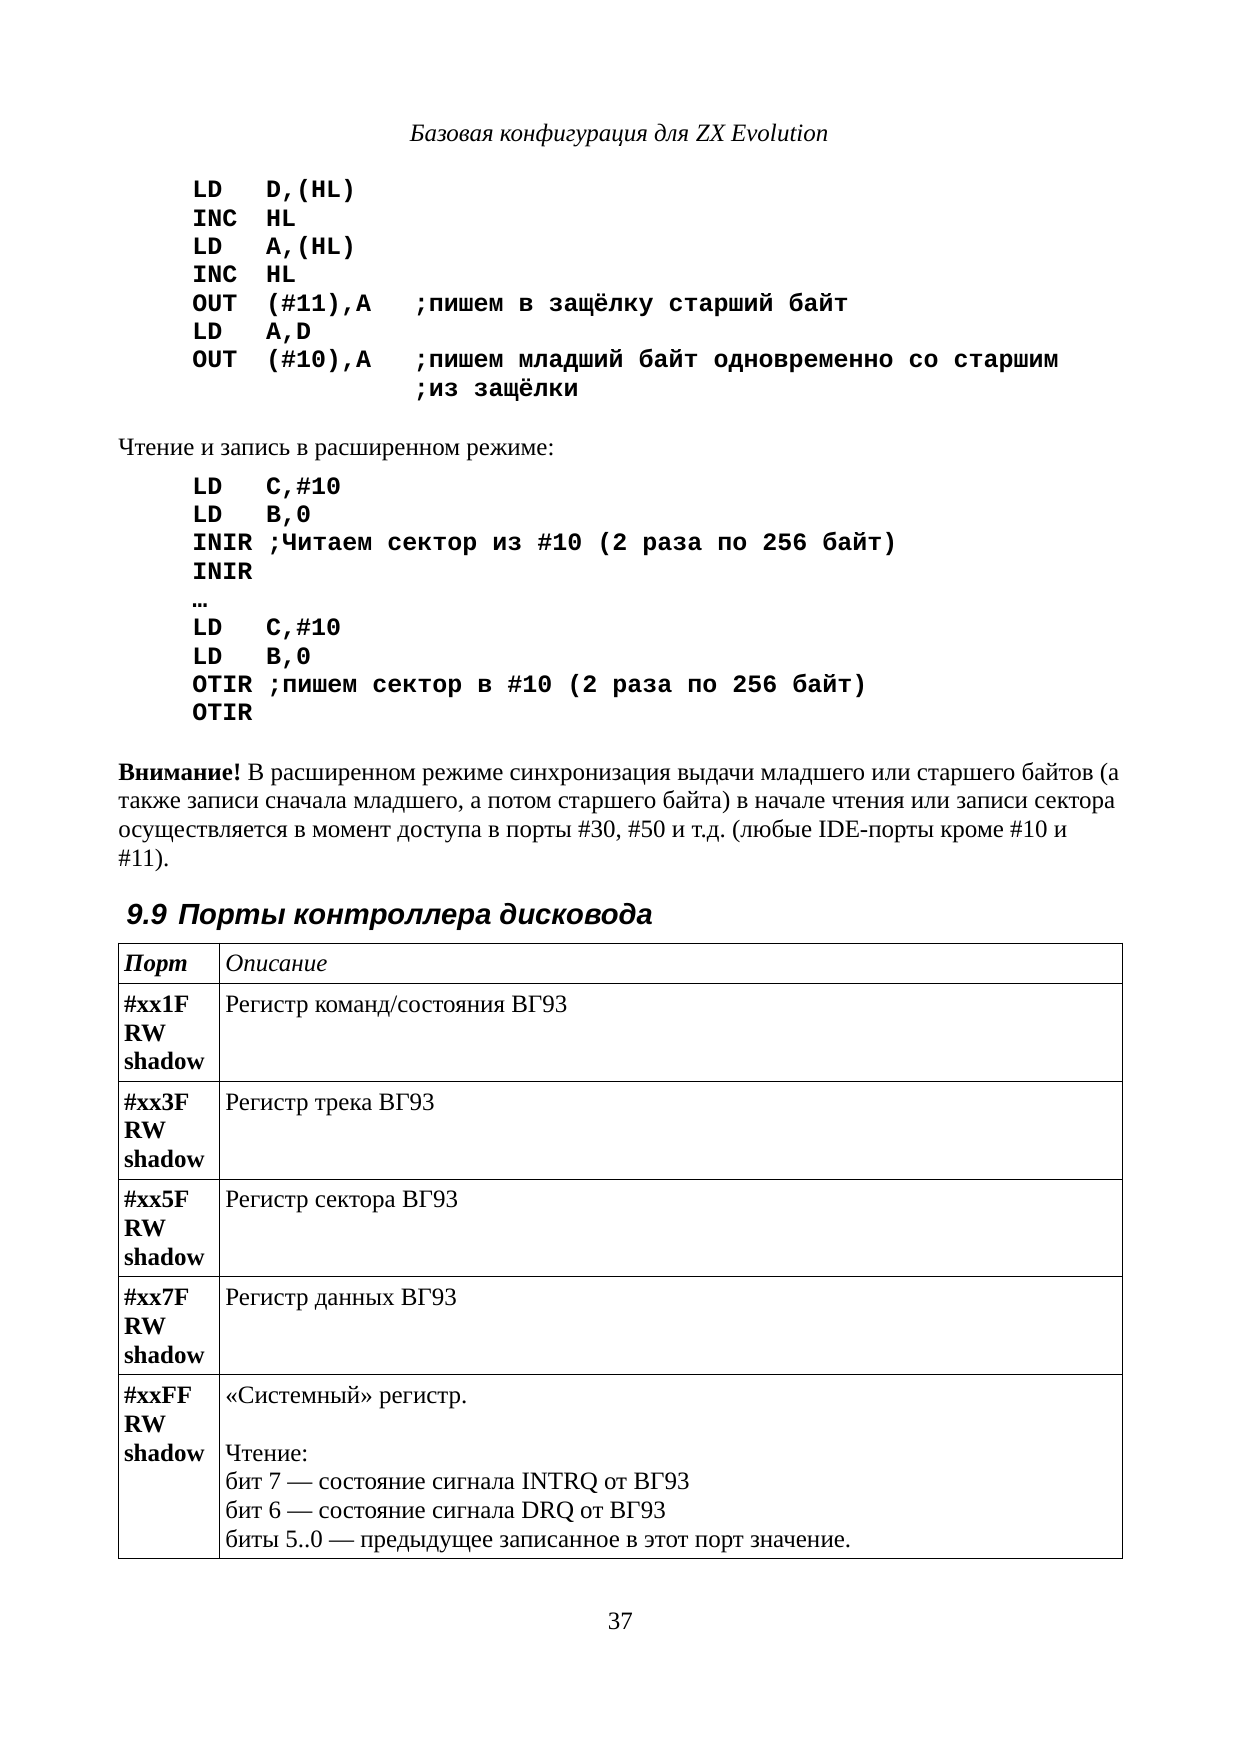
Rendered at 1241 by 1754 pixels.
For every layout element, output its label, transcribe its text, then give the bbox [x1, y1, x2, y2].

text INC HL [118, 205, 1122, 234]
text OTIR ;пишем сектор в #10 (2 раза по 256 байт) [118, 672, 1122, 700]
text LD B,0 [118, 502, 1122, 530]
table_cell Регистр сектора ВГ93 [220, 1180, 1122, 1276]
text LD C,#10 [118, 473, 1122, 502]
text … [118, 587, 1122, 615]
table_cell #xx7F RW shadow [119, 1277, 219, 1374]
text LD B,0 [118, 643, 1122, 672]
table_cell #xx5F RW shadow [119, 1180, 219, 1276]
text OUT (#11),A ;пишем в защёлку старший байт [118, 290, 1122, 319]
text LD D,(HL) [118, 177, 1122, 205]
text INC HL [118, 262, 1122, 290]
text ;из защёлки [118, 375, 1122, 404]
table_cell «Системный» регистр. Чтение: бит 7 — состояние сигнала INTRQ от ВГ93 бит 6 — состояние сигнала DRQ от ВГ93 биты 5..0 — предыдущее записанное в этот порт значение. [220, 1375, 1122, 1558]
text Внимание! В расширенном режиме синхронизация выдачи младшего или старшего байтов (а также записи сначала младшего, а потом старшего байта) в начале чтения или записи сектора осуществляется в момент доступа в порты #30, #50 и т.д. (любые IDE-порты кроме #10 и #11). [118, 757, 1122, 872]
table_cell #xx1F RW shadow [119, 984, 219, 1081]
text LD C,#10 [118, 615, 1122, 643]
text OTIR [118, 700, 1122, 728]
text OUT (#10),A ;пишем младший байт одновременно со старшим [118, 347, 1122, 375]
table_header Описание [220, 944, 1122, 983]
table_header Порт [119, 944, 219, 983]
table_cell Регистр данных ВГ93 [220, 1277, 1122, 1374]
table_cell Регистр трека ВГ93 [220, 1082, 1122, 1179]
text LD A,D [118, 319, 1122, 347]
table_cell #xx3F RW shadow [119, 1082, 219, 1179]
subtitle Порты контроллера дисковода [118, 897, 1122, 930]
table_cell Регистр команд/состояния ВГ93 [220, 984, 1122, 1081]
text LD A,(HL) [118, 234, 1122, 262]
text INIR ;Читаем сектор из #10 (2 раза по 256 байт) [118, 530, 1122, 558]
text Чтение и запись в расширенном режиме: [118, 432, 1122, 461]
table_cell #xxFF RW shadow [119, 1375, 219, 1558]
text INIR [118, 558, 1122, 587]
